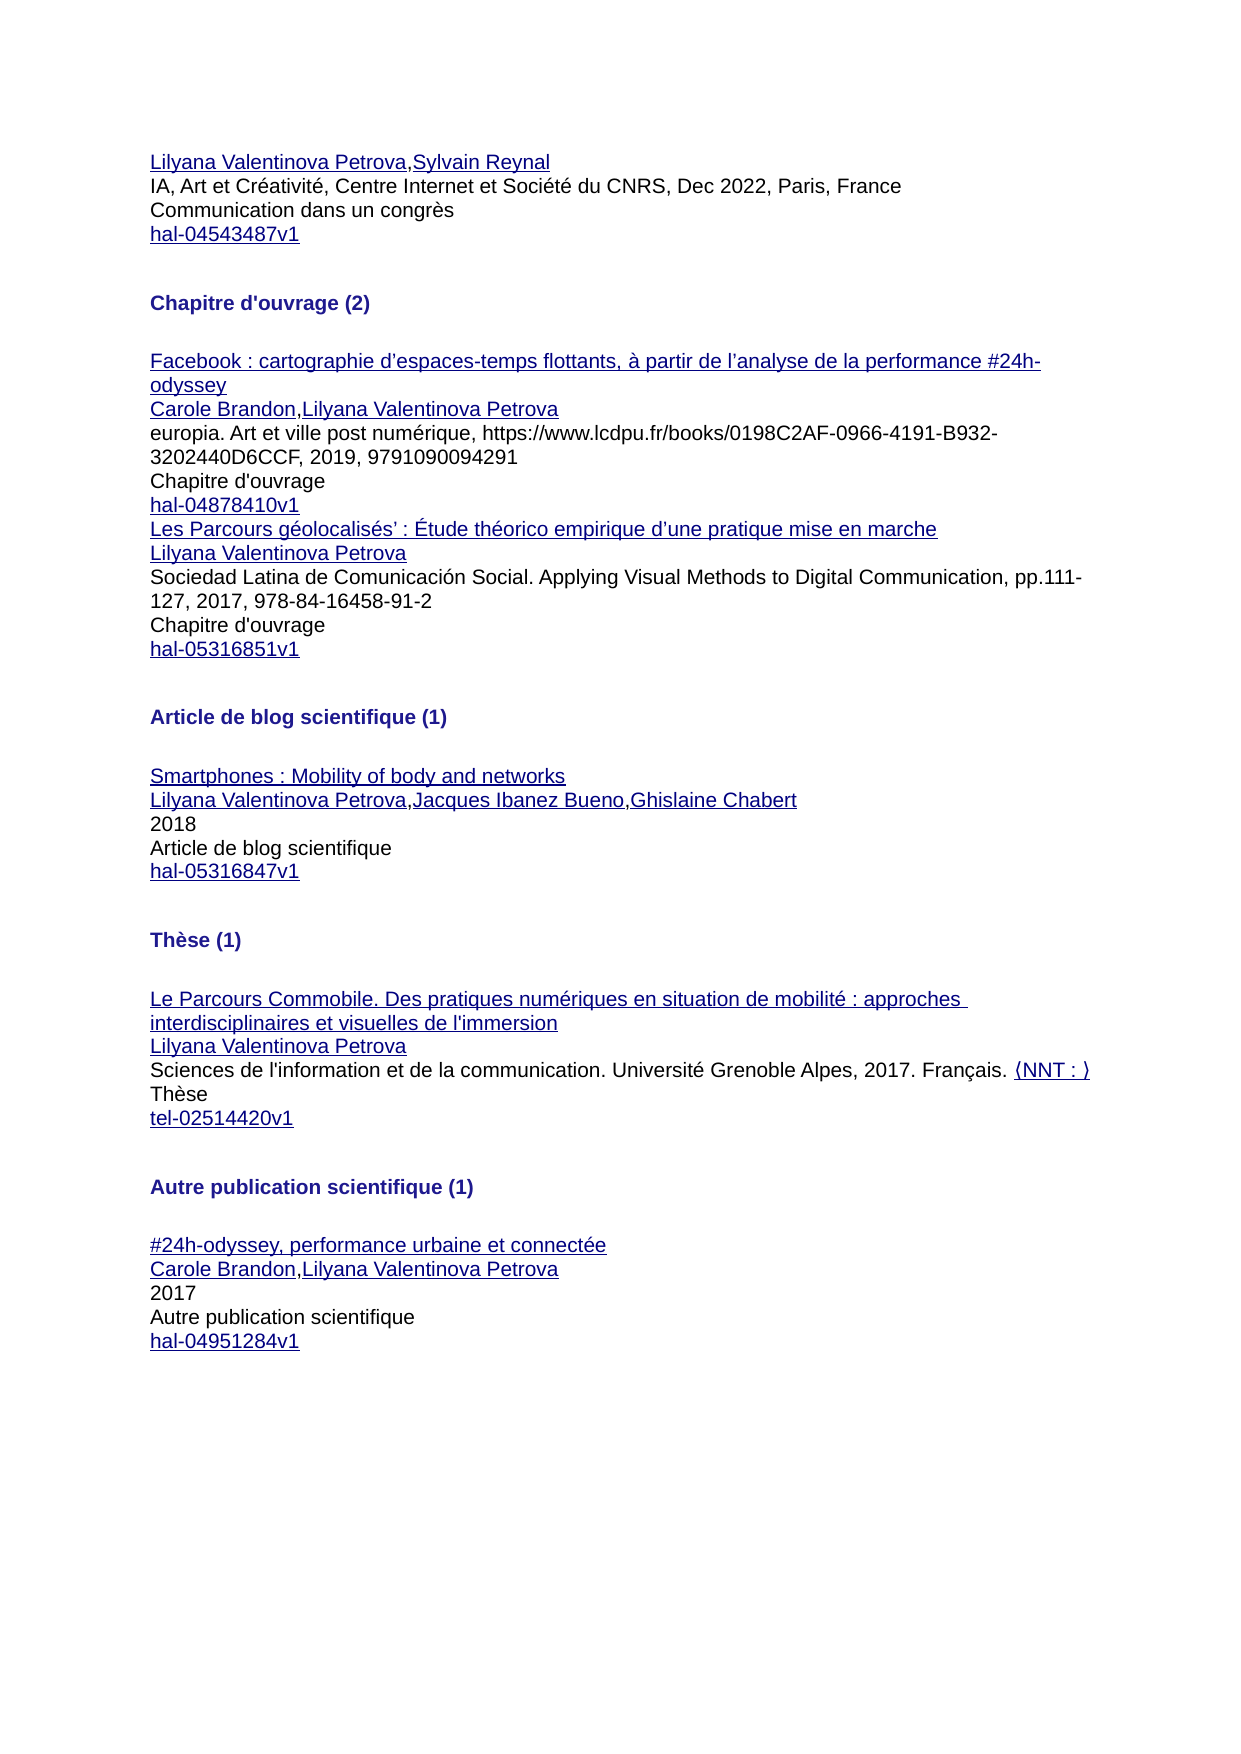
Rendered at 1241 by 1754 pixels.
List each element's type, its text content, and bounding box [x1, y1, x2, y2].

table_header Facebook : cartographie d’espaces-temps flottants, à partir de l’analyse de la performance #24h-odyssey Carole Brandon,Lilyana Valentinova Petrova europia. Art et ville post numérique, https://www.lcdpu.fr/books/0198C2AF-0966-4191-B932-3202440D6CCF, 2019, 9791090094291 Chapitre d'ouvrage hal-04878410v1 [150, 349, 1090, 517]
subtitle Autre publication scientifique (1) [150, 1175, 1090, 1199]
table_header Le Parcours Commobile. Des pratiques numériques en situation de mobilité : approches interdisciplinaires et visuelles de l'immersion Lilyana Valentinova Petrova Sciences de l'information et de la communication. Université Grenoble Alpes, 2017. Français. ⟨NNT : ⟩ Thèse tel-02514420v1 [150, 986, 1090, 1130]
table_header Smartphones : Mobility of body and networks Lilyana Valentinova Petrova,Jacques Ibanez Bueno,Ghislaine Chabert 2018 Article de blog scientifique hal-05316847v1 [150, 764, 1090, 883]
table_header #24h-odyssey, performance urbaine et connectée Carole Brandon,Lilyana Valentinova Petrova 2017 Autre publication scientifique hal-04951284v1 [150, 1233, 1090, 1353]
subtitle Thèse (1) [150, 928, 1090, 952]
table_cell Les Parcours géolocalisés’ : Étude théorico empirique d’une pratique mise en marche Lilyana Valentinova Petrova Sociedad Latina de Comunicación Social. Applying Visual Methods to Digital Communication, pp.111-127, 2017, 978-84-16458-91-2 Chapitre d'ouvrage hal-05316851v1 [150, 517, 1090, 660]
subtitle Chapitre d'ouvrage (2) [150, 291, 1090, 314]
table_cell Lilyana Valentinova Petrova,Sylvain Reynal IA, Art et Créativité, Centre Internet et Société du CNRS, Dec 2022, Paris, France Communication dans un congrès hal-04543487v1 [150, 150, 1090, 246]
subtitle Article de blog scientifique (1) [150, 705, 1090, 729]
